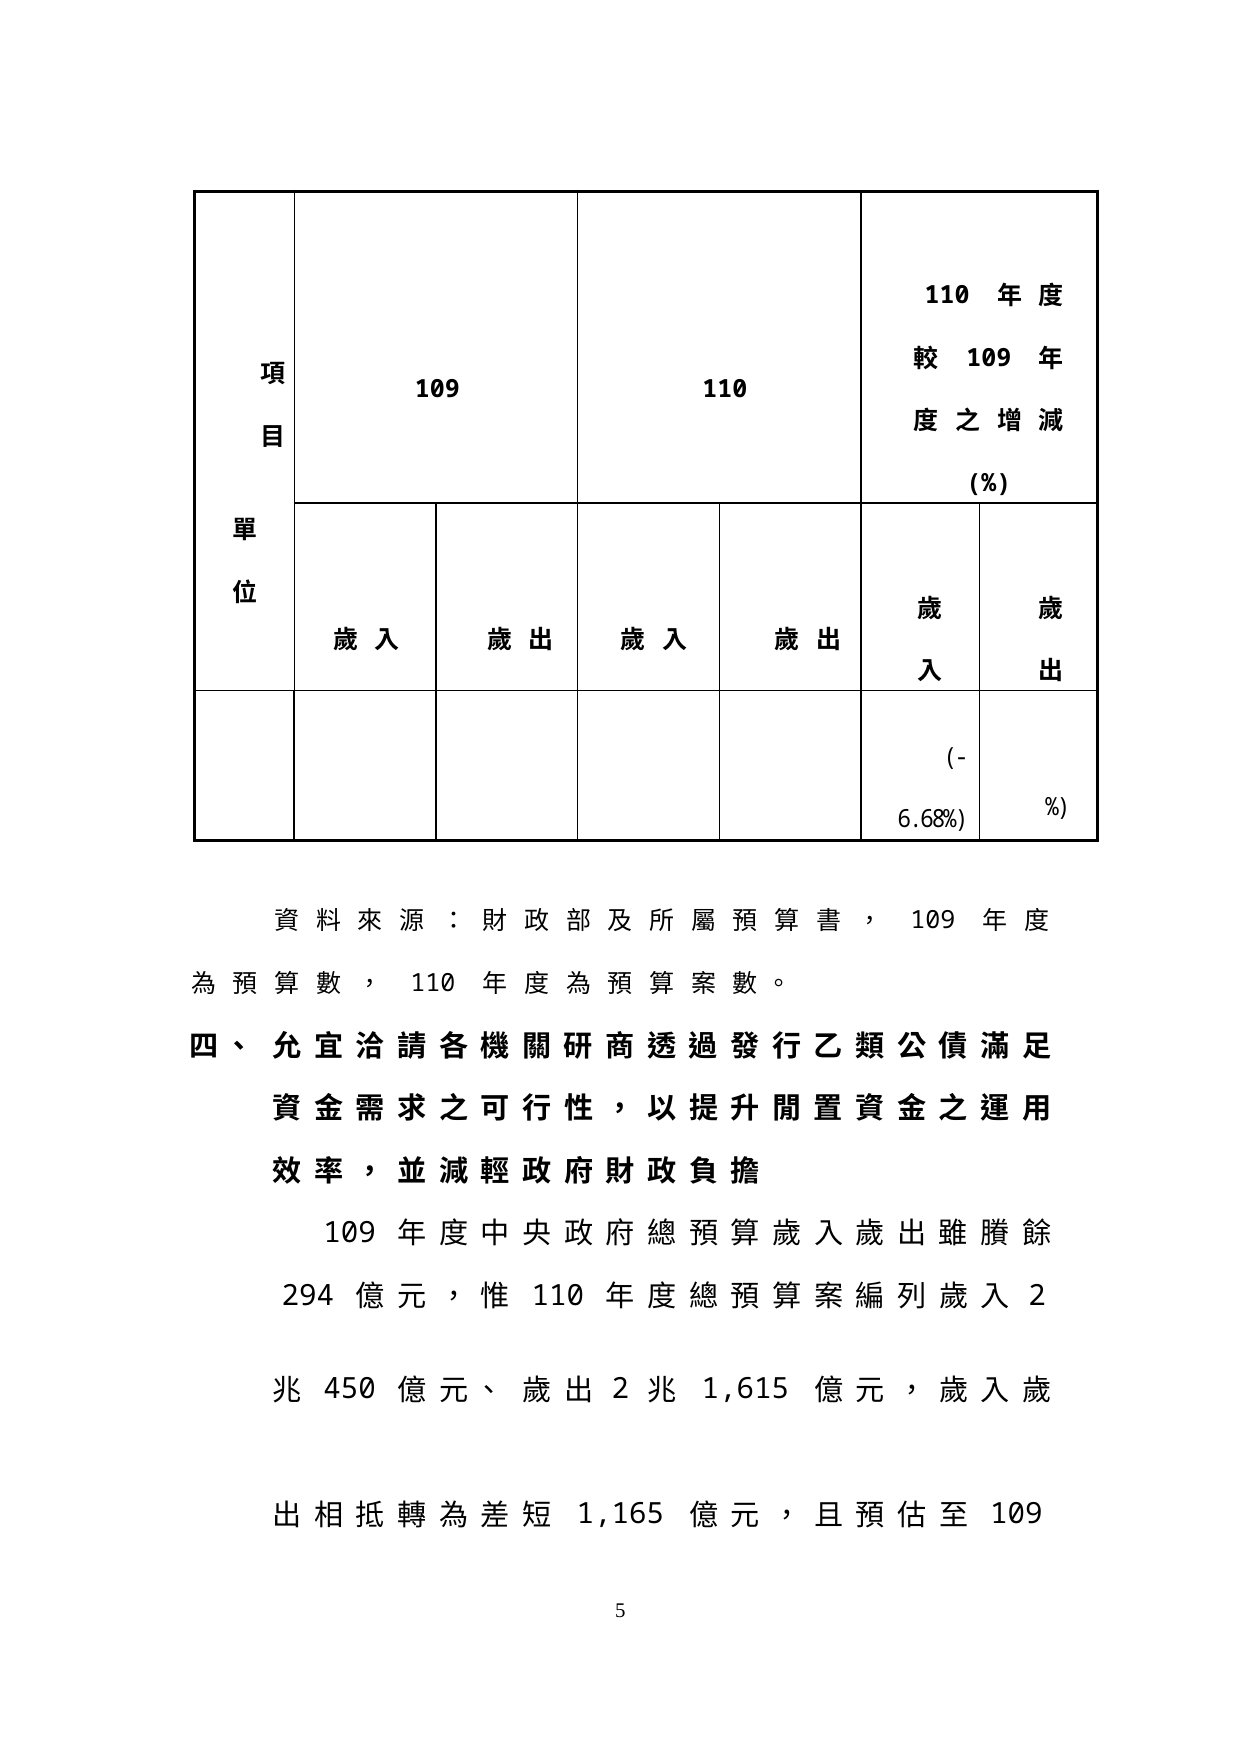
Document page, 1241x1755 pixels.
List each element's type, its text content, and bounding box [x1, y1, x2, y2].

table_header 110年度較109年度之增減(%) [862, 193, 1096, 502]
table_cell [437, 691, 577, 838]
table_cell [720, 691, 860, 838]
table_cell 歲出 [437, 504, 577, 689]
table_cell (-6.68%) [862, 691, 979, 838]
table_cell 歲入 [862, 504, 979, 689]
table_cell 歲入 [295, 504, 435, 689]
table_cell [295, 691, 435, 838]
table_cell 歲出 [720, 504, 860, 689]
text 109年度中央政府總預算歲入歲出雖賸餘294億元，惟110年度總預算案編列歲入2兆450億元、歲出2兆1,615億元，歲入歲出相抵轉為差短1,165億元，且預估至109 [242, 1189, 1058, 1564]
table_cell 歲出 [980, 504, 1096, 689]
table_cell %) [980, 691, 1096, 838]
table_cell 歲入 [578, 504, 719, 689]
text 四、允宜洽請各機關研商透過發行乙類公債滿足資金需求之可行性，以提升閒置資金之運用效率，並減輕政府財政負擔 [183, 1002, 1058, 1189]
table_header 項目 單位 [196, 193, 294, 689]
text 資料來源：財政部及所屬預算書，109年度為預算數，110年度為預算案數。 [109, 877, 1087, 1002]
table_cell [196, 691, 293, 838]
table_cell [578, 691, 719, 838]
table_header 110 [578, 193, 860, 502]
table_header 109 [295, 193, 577, 502]
